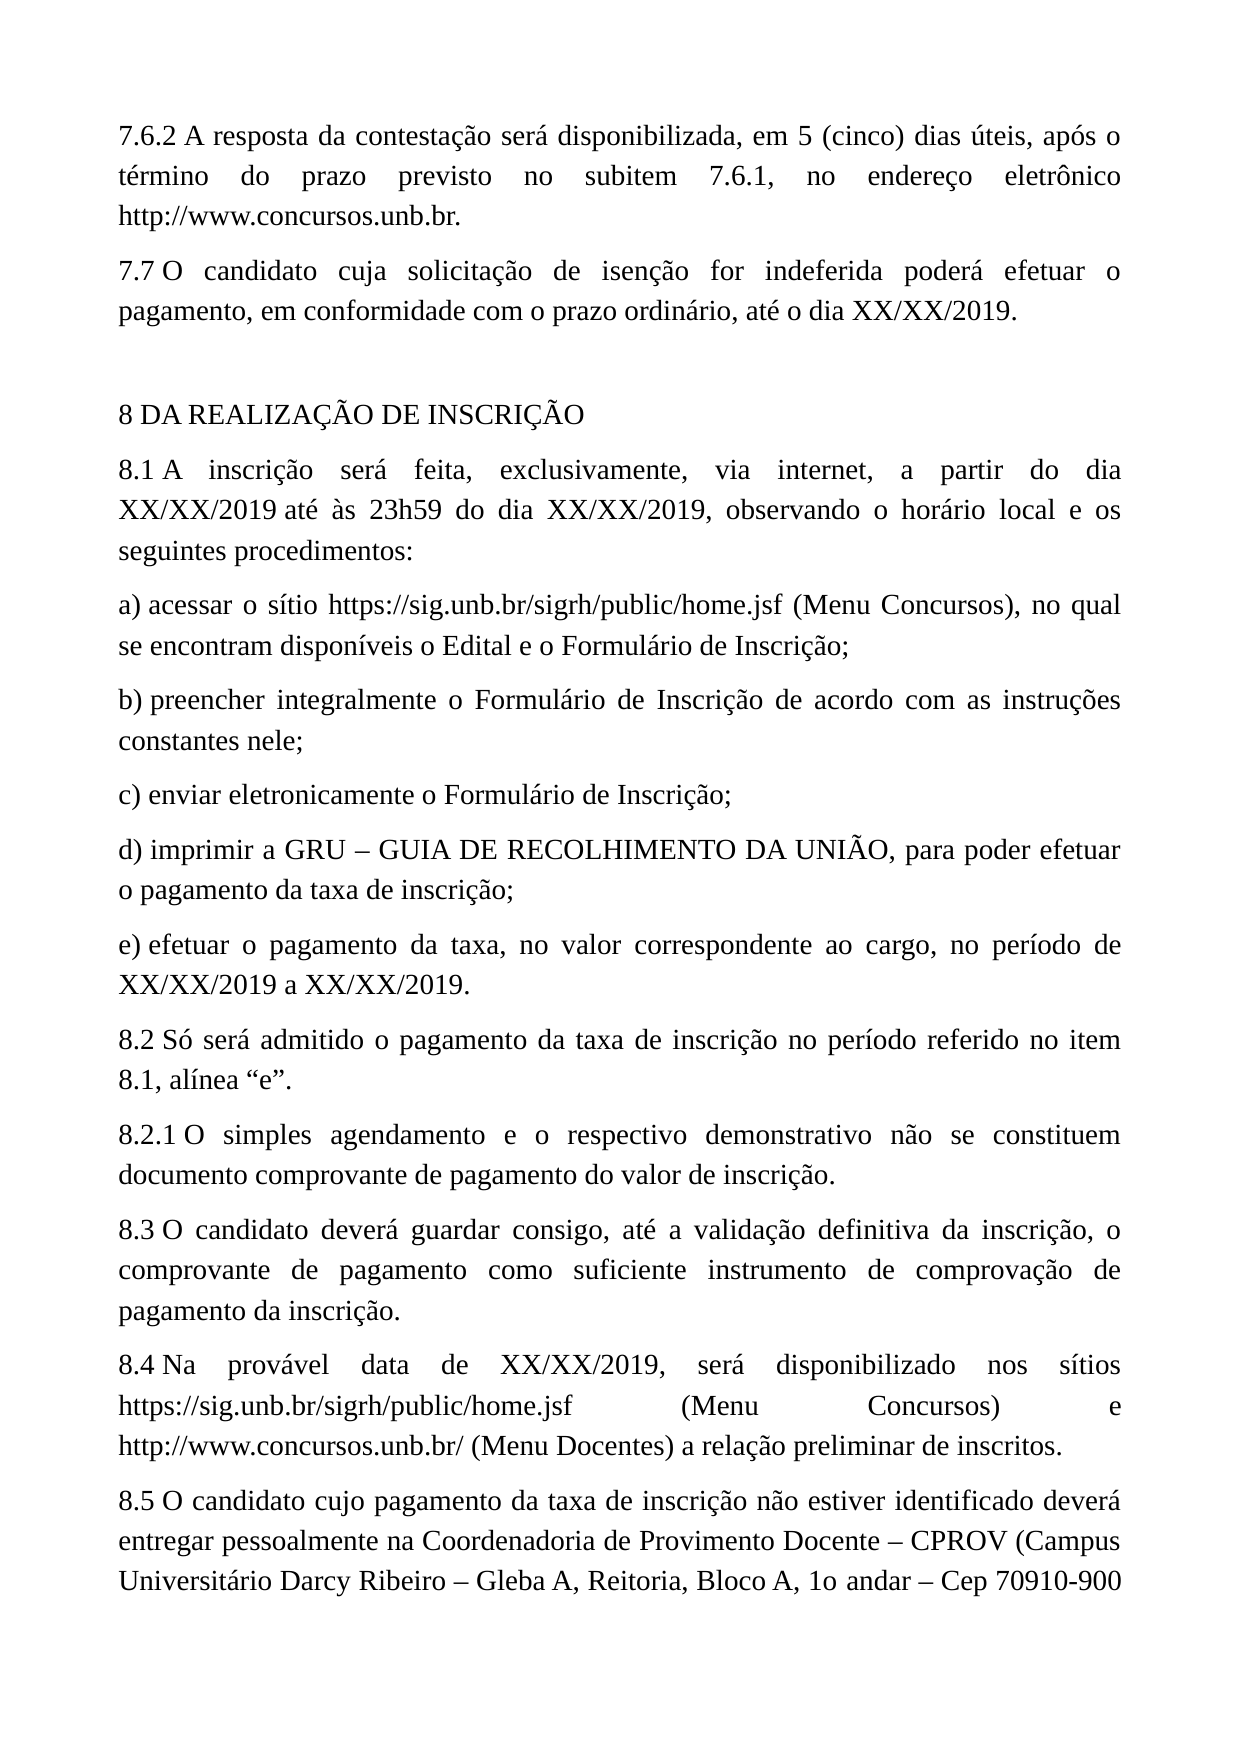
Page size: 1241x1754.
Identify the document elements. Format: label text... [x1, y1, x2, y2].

text 8.1 A inscrição será feita, exclusivamente, via internet, a partir do dia XX/XX/2019 até às 23h59 do dia XX/XX/2019, observando o horário local e os seguintes procedimentos: [118, 452, 1122, 566]
text c) enviar eletronicamente o Formulário de Inscrição; [118, 777, 1122, 811]
text 8.2 Só será admitido o pagamento da taxa de inscrição no período referido no item 8.1, alínea “e”. [118, 1022, 1122, 1096]
text 7.6.2 A resposta da contestação será disponibilizada, em 5 (cinco) dias úteis, após o término do prazo previsto no subitem 7.6.1, no endereço eletrônico http://www.concursos.unb.br. [118, 118, 1122, 232]
text b) preencher integralmente o Formulário de Inscrição de acordo com as instruções constantes nele; [118, 682, 1122, 756]
text d) imprimir a GRU – GUIA DE RECOLHIMENTO DA UNIÃO, para poder efetuar o pagamento da taxa de inscrição; [118, 832, 1122, 906]
text 8 DA REALIZAÇÃO DE INSCRIÇÃO [118, 397, 1122, 431]
text 8.5 O candidato cujo pagamento da taxa de inscrição não estiver identificado deverá entregar pessoalmente na Coordenadoria de Provimento Docente – CPROV (Campus Universitário Darcy Ribeiro – Gleba A, Reitoria, Bloco A, 1o andar – Cep 70910-900 [118, 1483, 1122, 1597]
text 8.4 Na provável data de XX/XX/2019, será disponibilizado nos sítios https://sig.unb.br/sigrh/public/home.jsf (Menu Concursos) e http://www.concursos.unb.br/ (Menu Docentes) a relação preliminar de inscritos. [118, 1347, 1122, 1461]
text a) acessar o sítio https://sig.unb.br/sigrh/public/home.jsf (Menu Concursos), no qual se encontram disponíveis o Edital e o Formulário de Inscrição; [118, 587, 1122, 661]
text 7.7 O candidato cuja solicitação de isenção for indeferida poderá efetuar o pagamento, em conformidade com o prazo ordinário, até o dia XX/XX/2019. [118, 253, 1122, 327]
text 8.3 O candidato deverá guardar consigo, até a validação definitiva da inscrição, o comprovante de pagamento como suficiente instrumento de comprovação de pagamento da inscrição. [118, 1212, 1122, 1326]
text e) efetuar o pagamento da taxa, no valor correspondente ao cargo, no período de XX/XX/2019 a XX/XX/2019. [118, 927, 1122, 1001]
text 8.2.1 O simples agendamento e o respectivo demonstrativo não se constituem documento comprovante de pagamento do valor de inscrição. [118, 1117, 1122, 1191]
